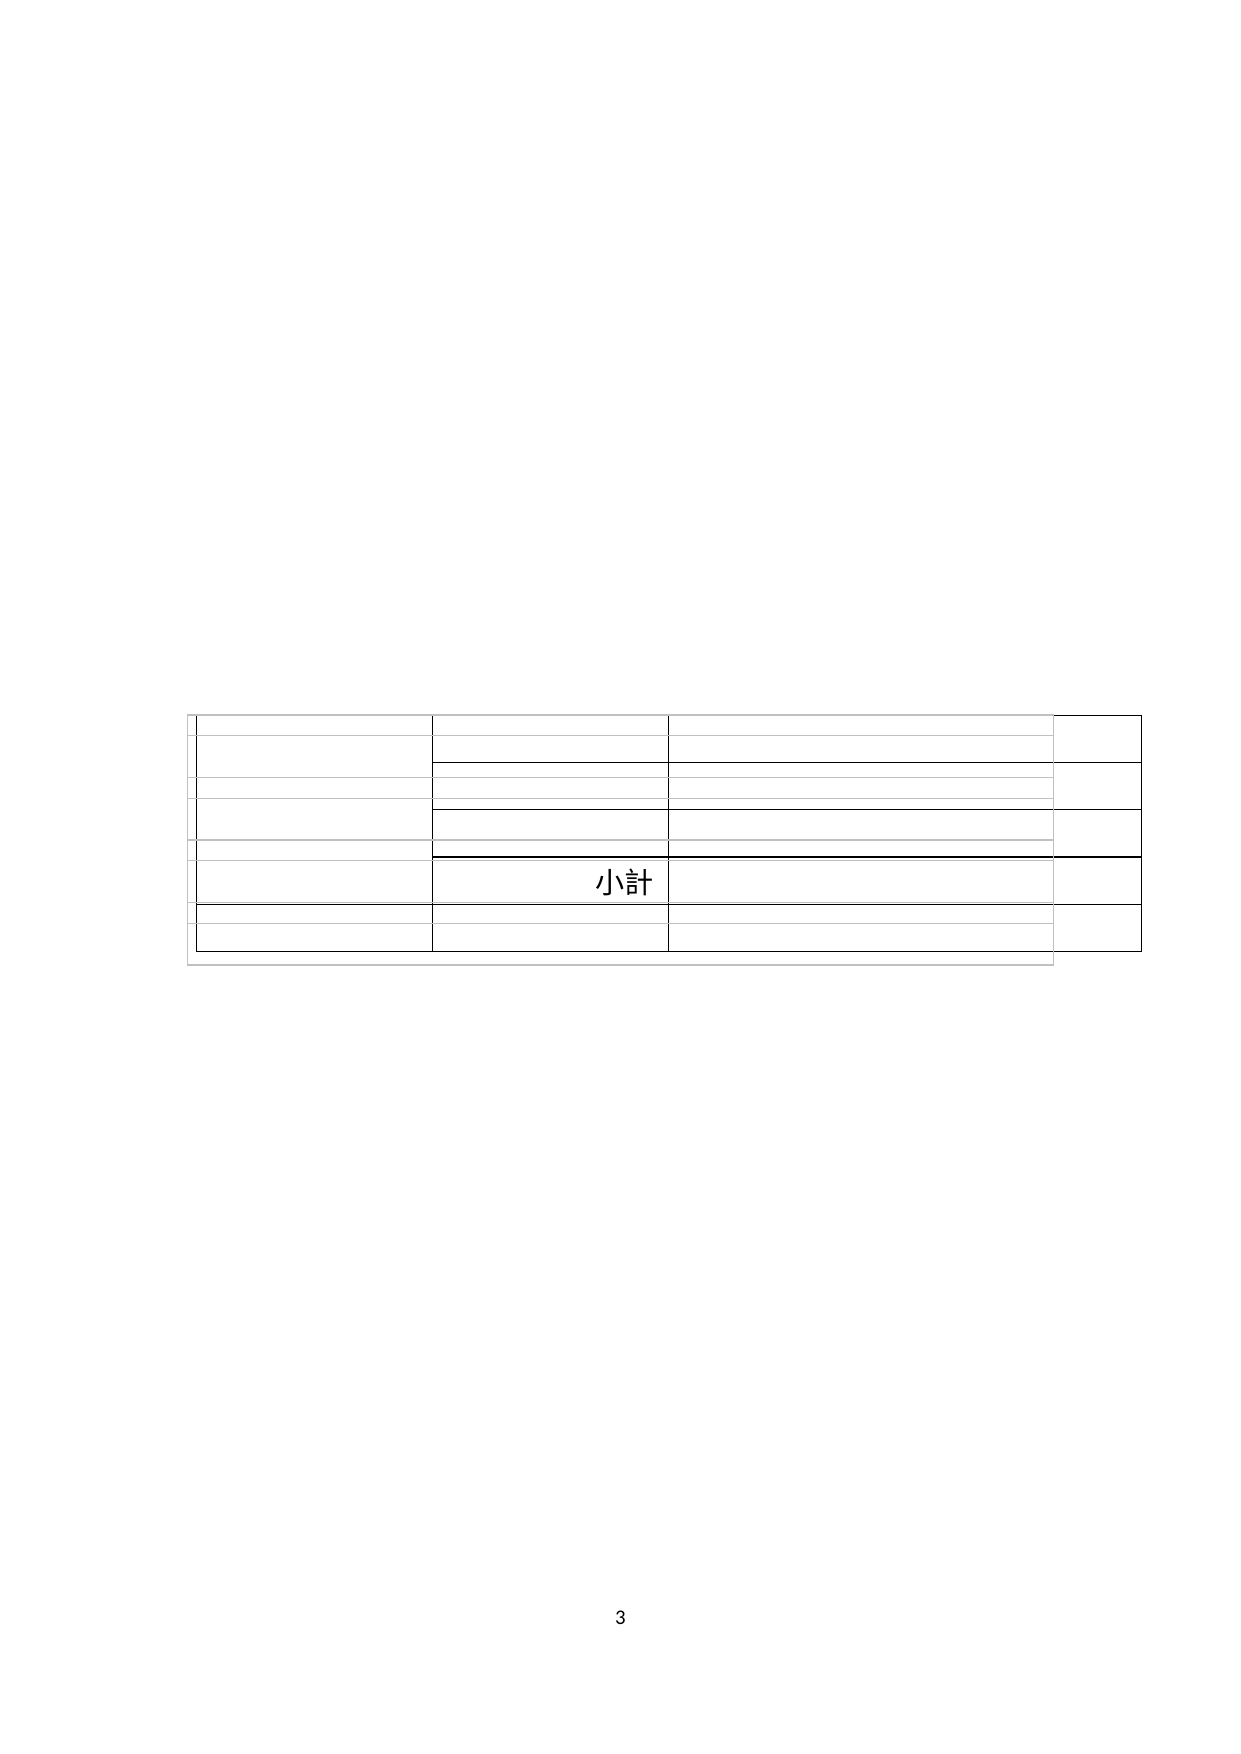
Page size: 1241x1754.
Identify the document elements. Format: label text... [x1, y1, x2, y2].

table_cell [669, 763, 1053, 777]
table_cell [433, 905, 668, 923]
table_cell [669, 905, 1053, 923]
table_cell [669, 778, 1053, 798]
table_cell [197, 799, 432, 839]
table_cell [669, 924, 1053, 951]
table_cell [197, 924, 432, 951]
table_cell [433, 716, 668, 735]
table_cell [1054, 716, 1141, 762]
table_cell [433, 763, 668, 777]
table_cell [197, 778, 432, 798]
table_cell [197, 905, 432, 923]
table_cell [1054, 858, 1141, 904]
table_cell [433, 841, 668, 856]
table_cell [669, 736, 1053, 762]
table_cell [433, 778, 668, 798]
table_cell [669, 861, 1053, 902]
table_cell [197, 716, 432, 735]
table_cell [1054, 905, 1141, 951]
table_cell [669, 799, 1053, 809]
table_cell [197, 736, 432, 777]
table_cell [197, 861, 432, 902]
table_cell 小計 [433, 861, 668, 902]
table_cell [669, 841, 1053, 856]
table_cell [1054, 763, 1141, 809]
table_cell [433, 799, 668, 809]
table_cell [669, 716, 1053, 735]
table_cell [197, 841, 432, 860]
table_cell [433, 736, 668, 762]
table_cell [669, 810, 1053, 839]
table_cell [1054, 810, 1141, 856]
table_cell [433, 924, 668, 951]
table_cell [433, 810, 668, 839]
